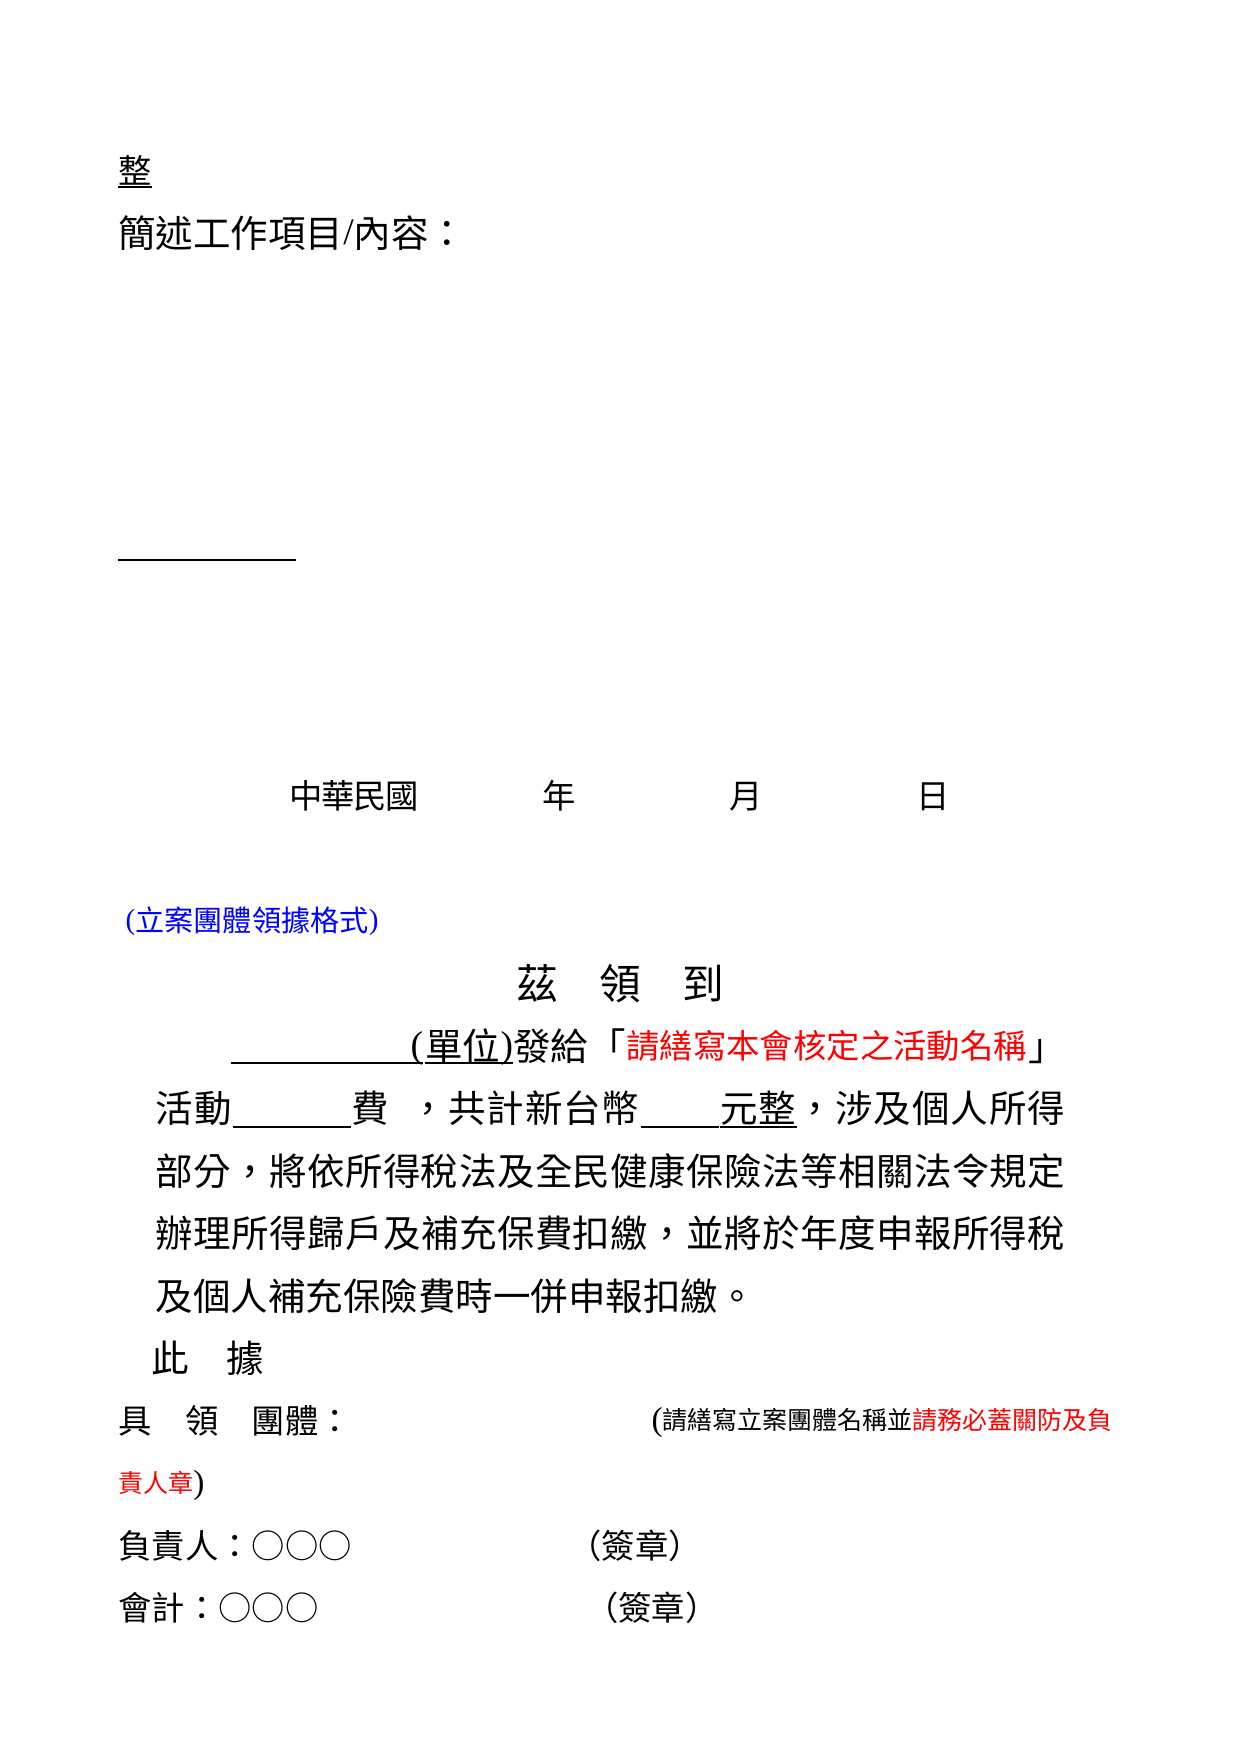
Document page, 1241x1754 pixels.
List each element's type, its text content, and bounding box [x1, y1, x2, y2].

text 會計：○○○ （簽章） [118, 1564, 1122, 1627]
text 中華民國 年 月 日 [118, 752, 1122, 814]
text 簡述工作項目/內容： [118, 189, 1122, 252]
text 此 據 [118, 1314, 1122, 1377]
text 茲 領 到 [118, 939, 1122, 1002]
text (立案團體領據格式) [118, 814, 1122, 939]
text 整 [118, 127, 1122, 189]
text 負責人：○○○ （簽章） [118, 1502, 1122, 1564]
text (單位)發給「請繕寫本會核定之活動名稱」活動 費 ，共計新台幣 元整，涉及個人所得部分，將依所得稅法及全民健康保險法等相關法令規定辦理所得歸戶及補充保費扣繳，並將於年度申報所得稅及個人補充保險費時一併申報扣繳。 [156, 1002, 1066, 1314]
text 具 領 團體： (請繕寫立案團體名稱並請務必蓋關防及負責人章) [118, 1377, 1122, 1502]
